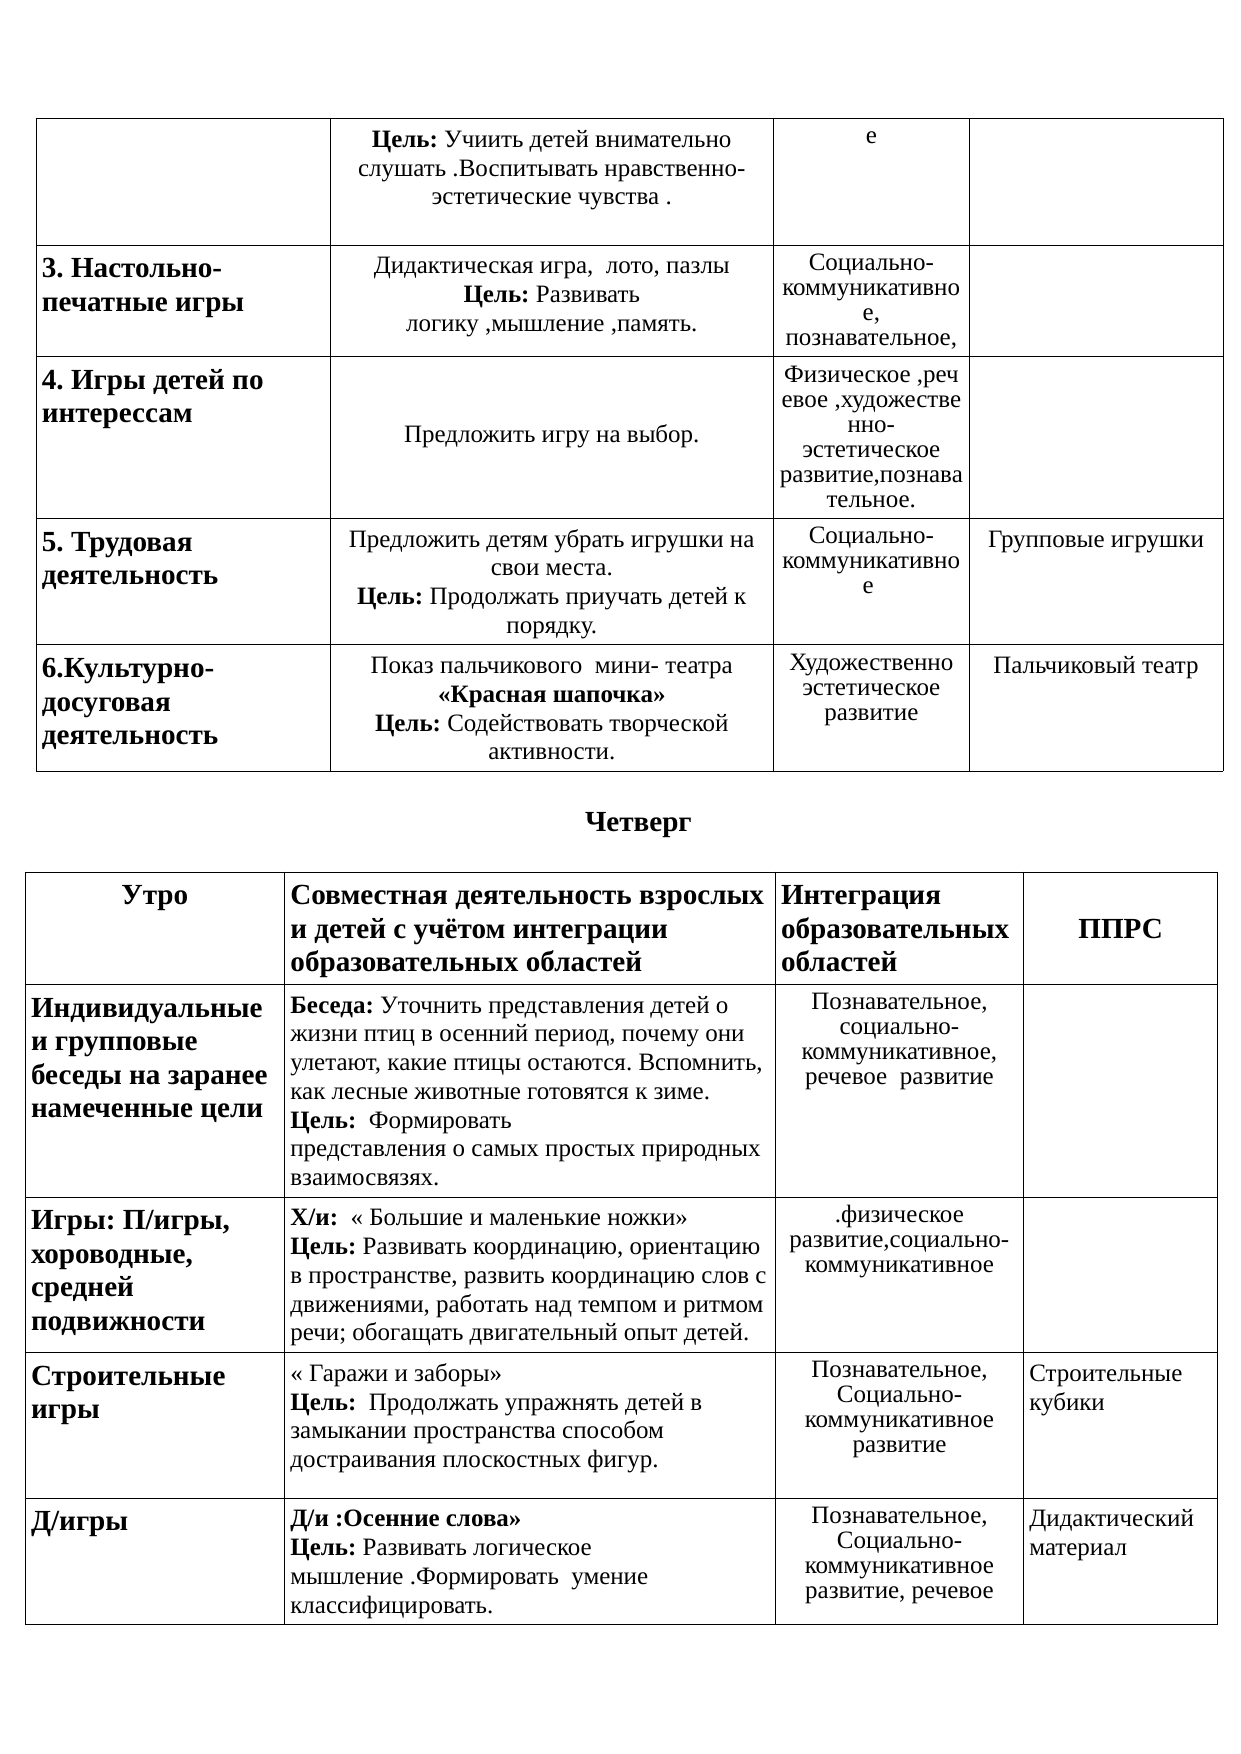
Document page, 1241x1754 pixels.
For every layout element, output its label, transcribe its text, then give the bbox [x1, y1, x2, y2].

table_cell Строительные кубики [1024, 1353, 1217, 1498]
table_cell е [774, 119, 969, 245]
text Четверг [118, 804, 1122, 838]
table_cell Строительные игры [26, 1353, 284, 1498]
table_cell Индивидуальные и групповые беседы на заранее намеченные цели [26, 985, 284, 1197]
table_header Совместная деятельность взрослых и детей с учётом интеграции образовательных областей [285, 873, 775, 984]
table_cell [1024, 1198, 1217, 1352]
table_cell Цель: Учиить детей внимательно слушать .Воспитывать нравственно-эстетические чувства . [331, 119, 773, 245]
table_cell 5. Трудовая деятельность [37, 519, 330, 644]
table_cell 3. Настольно-печатные игры [37, 246, 330, 356]
table_cell [970, 357, 1223, 518]
table_cell Познавательное, Социально-коммуникативное развитие [776, 1353, 1023, 1498]
table_cell Предложить игру на выбор. [331, 357, 773, 518]
table_cell [1024, 985, 1217, 1197]
table_cell .физическое развитие,социально-коммуникативное [776, 1198, 1023, 1352]
table_cell 4. Игры детей по интерессам [37, 357, 330, 518]
table_cell Предложить детям убрать игрушки на свои места. Цель: Продолжать приучать детей к порядку. [331, 519, 773, 644]
table_header ППРС [1024, 873, 1217, 984]
table_cell Дидактическая игра, лото, пазлы Цель: Развивать логику ,мышление ,память. [331, 246, 773, 356]
table_cell Дидактический материал [1024, 1499, 1217, 1624]
table_cell 6.Культурно-досуговая деятельность [37, 645, 330, 771]
table_cell [970, 246, 1223, 356]
table_cell Д/и :Осенние слова» Цель: Развивать логическое мышление .Формировать умение классифицировать. [285, 1499, 775, 1624]
table_cell Д/игры [26, 1499, 284, 1624]
table_cell Показ пальчикового мини- театра «Красная шапочка» Цель: Содействовать творческой активности. [331, 645, 773, 771]
table_cell Познавательное, социально-коммуникативное, речевое развитие [776, 985, 1023, 1197]
table_cell Игры: П/игры, хороводные, средней подвижности [26, 1198, 284, 1352]
table_cell Групповые игрушки [970, 519, 1223, 644]
table_cell [970, 119, 1223, 245]
table_header Утро [26, 873, 284, 984]
table_cell Физическое ,речевое ,художественно-эстетическое развитие,познавательное. [774, 357, 969, 518]
table_cell Социально-коммуникативное, познавательное, [774, 246, 969, 356]
table_cell Познавательное, Социально-коммуникативное развитие, речевое [776, 1499, 1023, 1624]
table_cell Художественно эстетическое развитие [774, 645, 969, 771]
table_cell Социально-коммуникативное [774, 519, 969, 644]
table_cell Беседа: Уточнить представления детей о жизни птиц в осенний период, почему они улетают, какие птицы остаются. Вспомнить, как лесные животные готовятся к зиме. Цель: Формировать представления о самых простых природных взаимосвязях. [285, 985, 775, 1197]
table_cell Пальчиковый театр [970, 645, 1223, 771]
table_header Интеграция образовательных областей [776, 873, 1023, 984]
table_cell [37, 119, 330, 245]
table_cell Х/и: « Большие и маленькие ножки» Цель: Развивать координацию, ориентацию в пространстве, развить координацию слов с движениями, работать над темпом и ритмом речи; обогащать двигательный опыт детей. [285, 1198, 775, 1352]
table_cell « Гаражи и заборы» Цель: Продолжать упражнять детей в замыкании пространства способом достраивания плоскостных фигур. [285, 1353, 775, 1498]
